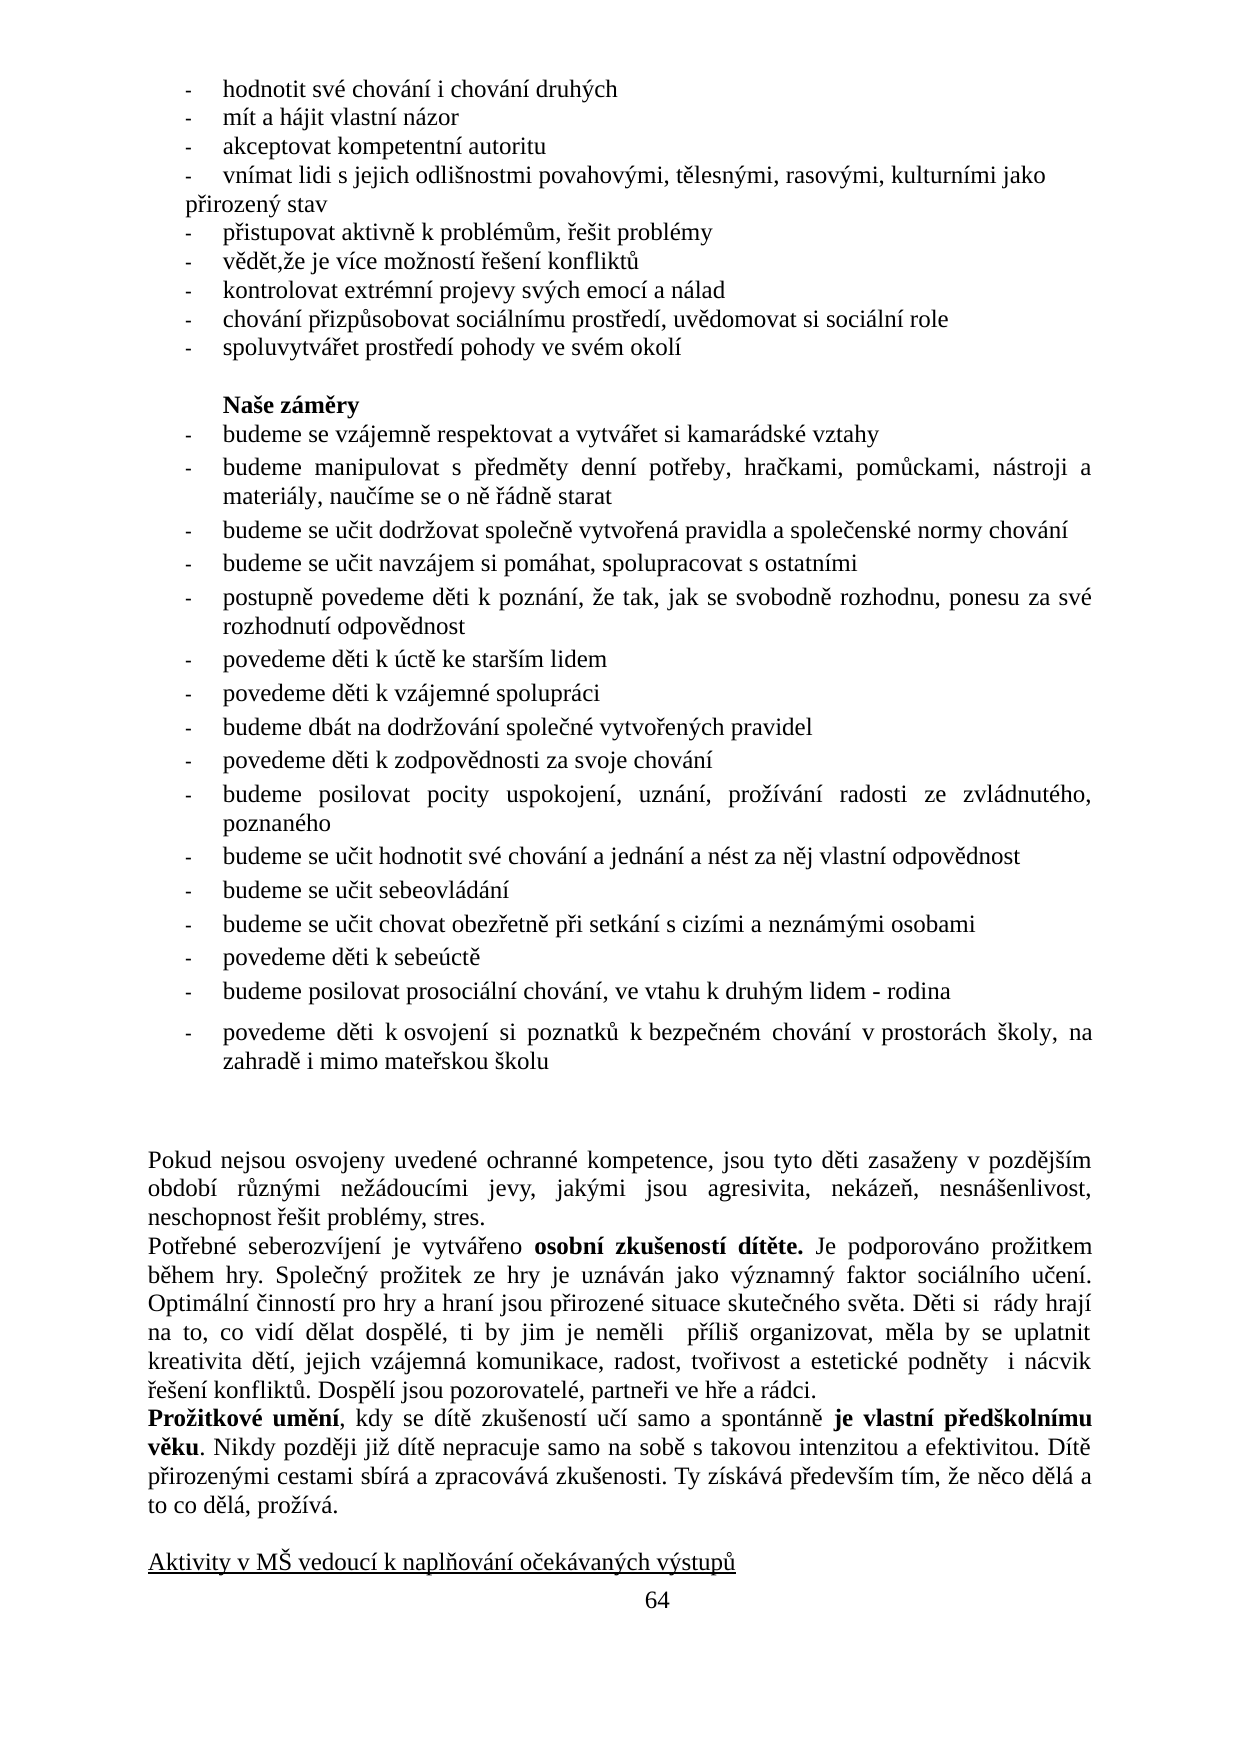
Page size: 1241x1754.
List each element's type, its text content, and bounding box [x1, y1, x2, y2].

list kontrolovat extrémní projevy svých emocí a nálad [185, 275, 1093, 304]
list budeme posilovat prosociální chování, ve vtahu k druhým lidem - rodina [185, 976, 1093, 1005]
list budeme dbát na dodržování společné vytvořených pravidel [185, 712, 1093, 741]
list postupně povedeme děti k poznání, že tak, jak se svobodně rozhodnu, ponesu za své rozhodnutí odpovědnost [185, 582, 1093, 639]
list budeme se učit sebeovládání [185, 875, 1093, 904]
list povedeme děti k sebeúctě [185, 942, 1093, 971]
list budeme manipulovat s předměty denní potřeby, hračkami, pomůckami, nástroji a materiály, naučíme se o ně řádně starat [185, 452, 1093, 510]
list vnímat lidi s jejich odlišnostmi povahovými, tělesnými, rasovými, kulturními jako přirozený stav [185, 160, 1093, 217]
list povedeme děti k vzájemné spolupráci [185, 678, 1093, 707]
text Potřebné seberozvíjení je vytvářeno osobní zkušeností dítěte. Je podporováno prožitkem během hry. Společný prožitek ze hry je uznáván jako významný faktor sociálního učení. Optimální činností pro hry a hraní jsou přirozené situace skutečného světa. Děti si rády hrají na to, co vidí dělat dospělé, ti by jim je neměli příliš organizovat, měla by se uplatnit kreativita dětí, jejich vzájemná komunikace, radost, tvořivost a estetické podněty i nácvik řešení konfliktů. Dospělí jsou pozorovatelé, partneři ve hře a rádci. [148, 1231, 1093, 1403]
text Aktivity v MŠ vedoucí k naplňování očekávaných výstupů [148, 1547, 1093, 1576]
list přistupovat aktivně k problémům, řešit problémy [185, 217, 1093, 246]
list budeme se učit chovat obezřetně při setkání s cizími a neznámými osobami [185, 909, 1093, 937]
list vědět,že je více možností řešení konfliktů [185, 246, 1093, 275]
text Pokud nejsou osvojeny uvedené ochranné kompetence, jsou tyto děti zasaženy v pozdějším období různými nežádoucími jevy, jakými jsou agresivita, nekázeň, nesnášenlivost, neschopnost řešit problémy, stres. [148, 1145, 1093, 1231]
list budeme se učit hodnotit své chování a jednání a nést za něj vlastní odpovědnost [185, 841, 1093, 870]
list mít a hájit vlastní názor [185, 102, 1093, 131]
list budeme se učit dodržovat společně vytvořená pravidla a společenské normy chování [185, 515, 1093, 543]
list povedeme děti k zodpovědnosti za svoje chování [185, 745, 1093, 774]
list spoluvytvářet prostředí pohody ve svém okolí [185, 332, 1093, 361]
text Naše záměry [148, 390, 1093, 419]
list budeme se učit navzájem si pomáhat, spolupracovat s ostatními [185, 548, 1093, 577]
text Prožitkové umění, kdy se dítě zkušeností učí samo a spontánně je vlastní předškolnímu věku. Nikdy později již dítě nepracuje samo na sobě s takovou intenzitou a efektivitou. Dítě přirozenými cestami sbírá a zpracovává zkušenosti. Ty získává především tím, že něco dělá a to co dělá, prožívá. [148, 1403, 1093, 1518]
list budeme posilovat pocity uspokojení, uznání, prožívání radosti ze zvládnutého, poznaného [185, 779, 1093, 837]
list budeme se vzájemně respektovat a vytvářet si kamarádské vztahy [185, 419, 1093, 447]
list hodnotit své chování i chování druhých [185, 74, 1093, 102]
list chování přizpůsobovat sociálnímu prostředí, uvědomovat si sociální role [185, 304, 1093, 332]
list povedeme děti k osvojení si poznatků k bezpečném chování v prostorách školy, na zahradě i mimo mateřskou školu [185, 1017, 1093, 1075]
list povedeme děti k úctě ke starším lidem [185, 644, 1093, 673]
list akceptovat kompetentní autoritu [185, 131, 1093, 160]
